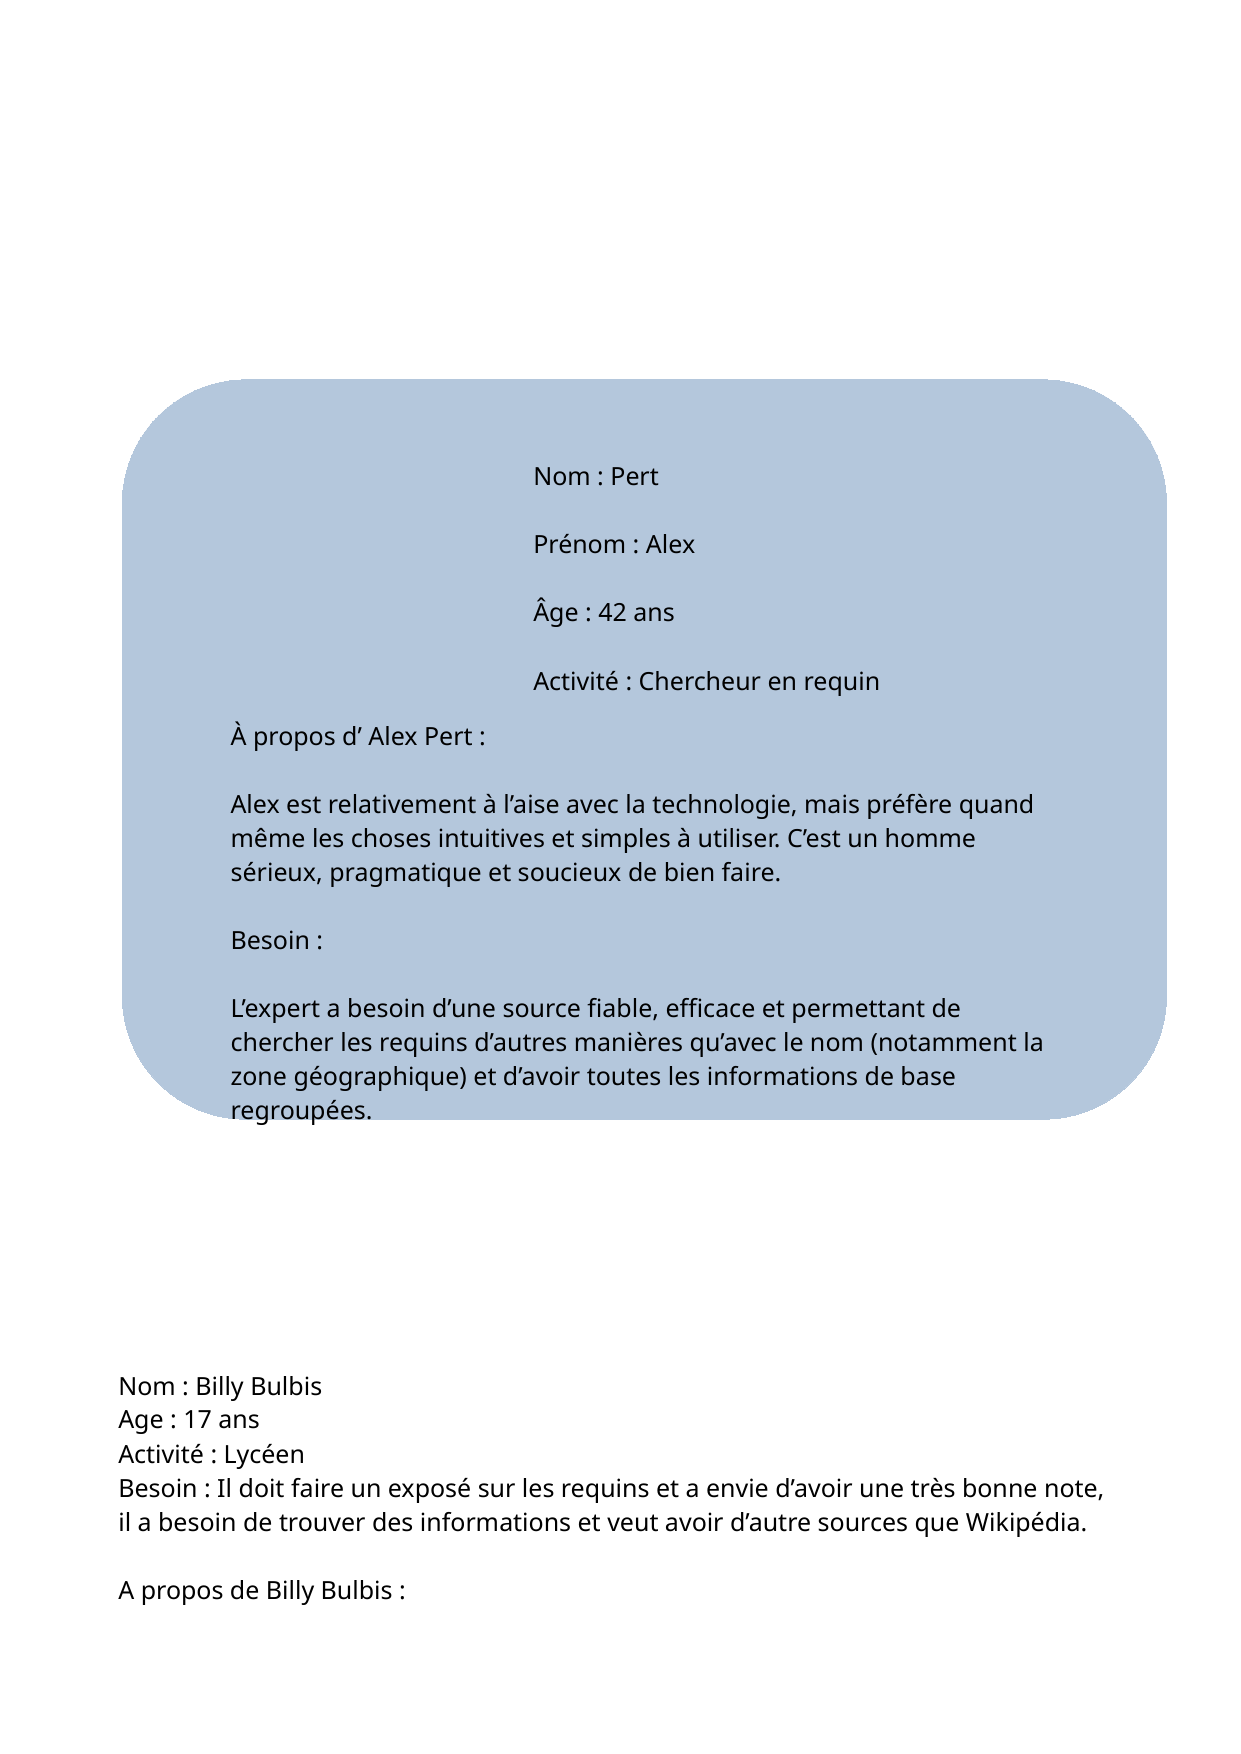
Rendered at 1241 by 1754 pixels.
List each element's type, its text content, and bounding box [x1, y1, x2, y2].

text Activité : Lycéen [118, 1436, 1122, 1470]
text Age : 17 ans [118, 1402, 1122, 1436]
text A propos de Billy Bulbis : [118, 1572, 1122, 1607]
text Besoin : Il doit faire un exposé sur les requins et a envie d’avoir une très bonne note, il a besoin de trouver des informations et veut avoir d’autre sources que Wikipédia. [118, 1470, 1122, 1538]
text Nom : Billy Bulbis [118, 1368, 1122, 1402]
